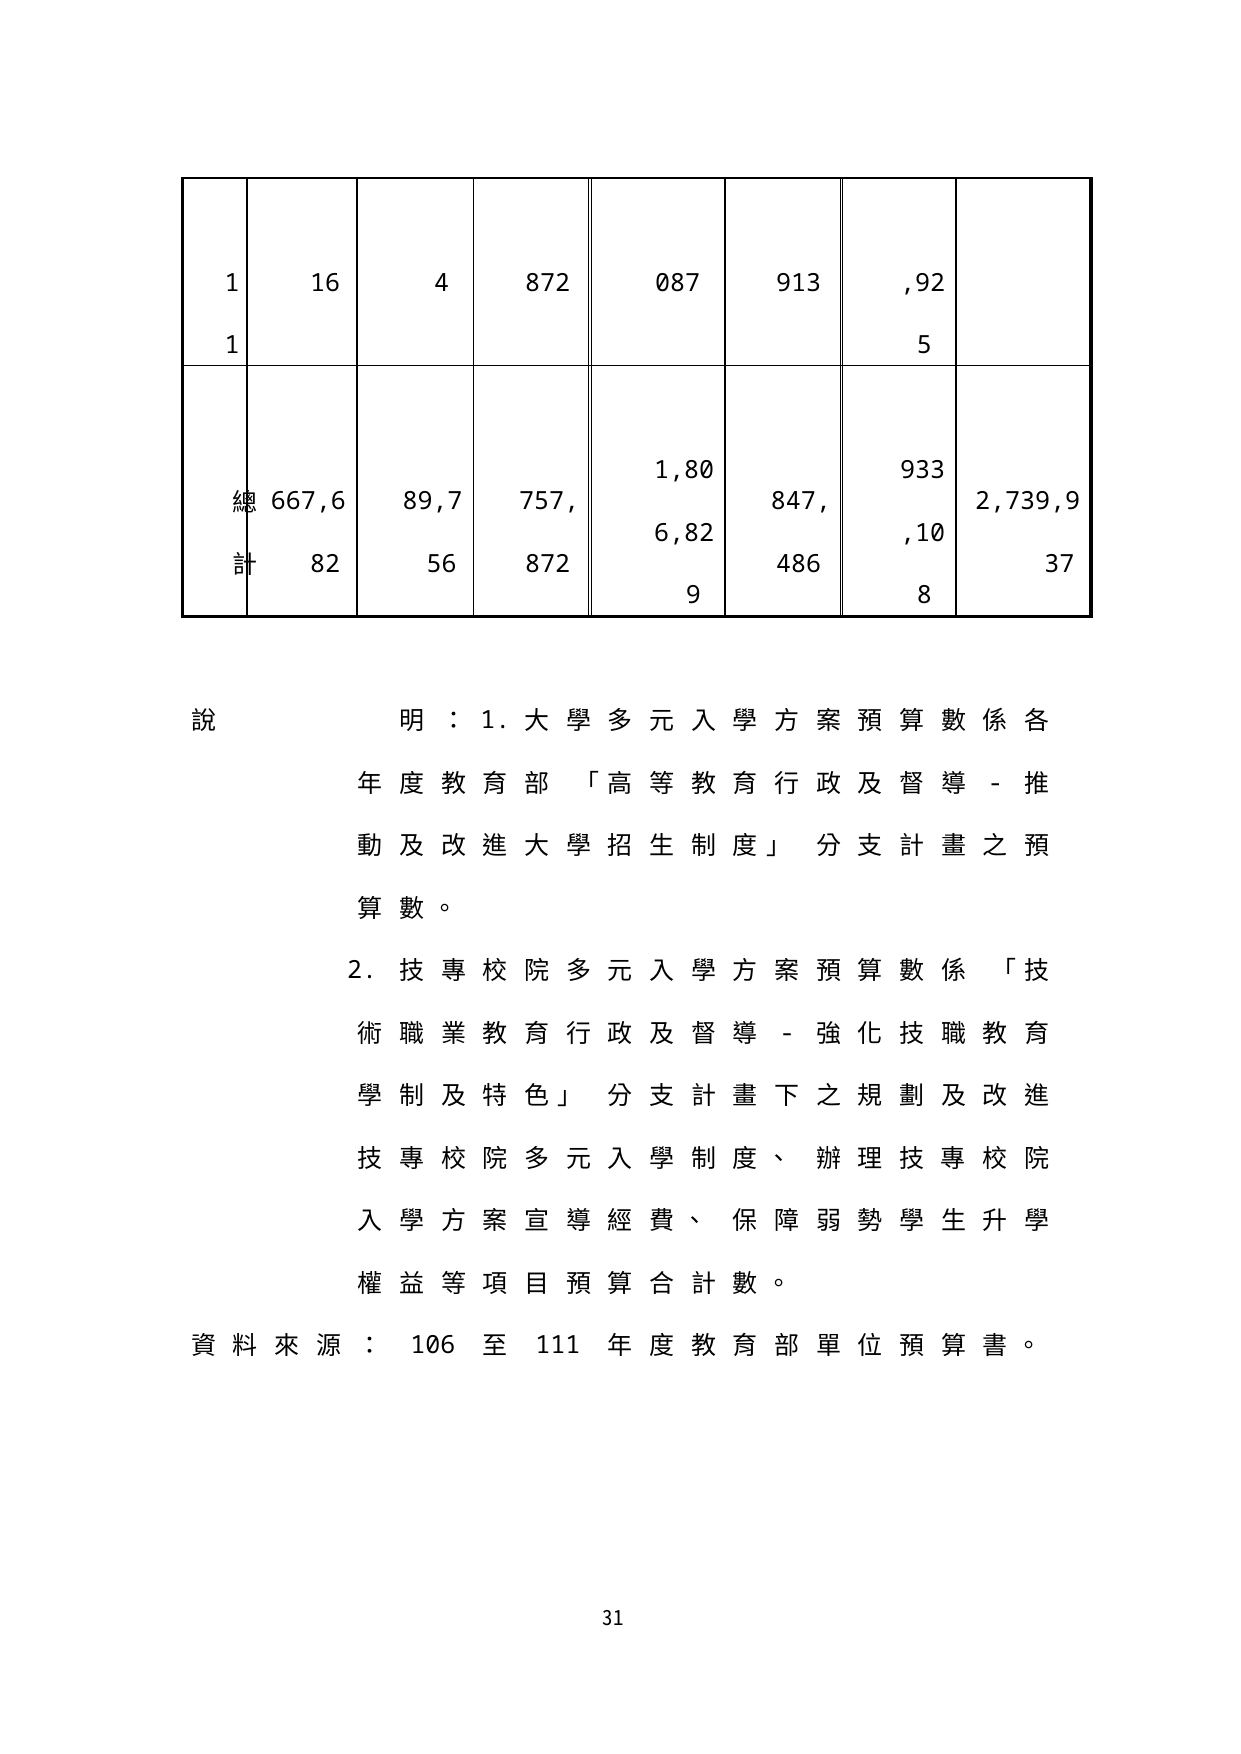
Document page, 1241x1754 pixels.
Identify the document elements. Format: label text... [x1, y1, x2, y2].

table_cell 11 [184, 179, 246, 365]
text 資料來源：106至111年度教育部單位預算書。 [180, 1302, 1058, 1365]
table_cell 913 [726, 179, 840, 365]
table_cell 847,486 [726, 366, 840, 615]
table_cell 89,756 [358, 366, 473, 615]
table_cell 總計 [184, 366, 246, 615]
table_cell 933,108 [843, 366, 955, 615]
table_cell ,925 [843, 179, 955, 365]
table_cell 757,872 [474, 366, 588, 615]
table_cell [957, 179, 1089, 365]
table_cell 2,739,937 [957, 366, 1089, 615]
table_cell 087 [592, 179, 724, 365]
table_cell 667,682 [248, 366, 356, 615]
table_cell 16 [248, 179, 356, 365]
text 說 明：1.大學多元入學方案預算數係各年度教育部「高等教育行政及督導-推動及改進大學招生制度」分支計畫之預算數。 [183, 677, 1058, 927]
table_cell 1,806,829 [592, 366, 724, 615]
table_cell 4 [358, 179, 473, 365]
table_cell 872 [474, 179, 588, 365]
text 2.技專校院多元入學方案預算數係「技術職業教育行政及督導-強化技職教育學制及特色」分支計畫下之規劃及改進技專校院多元入學制度、辦理技專校院入學方案宣導經費、保障弱勢學生升學權益等項目預算合計數。 [183, 927, 1058, 1302]
